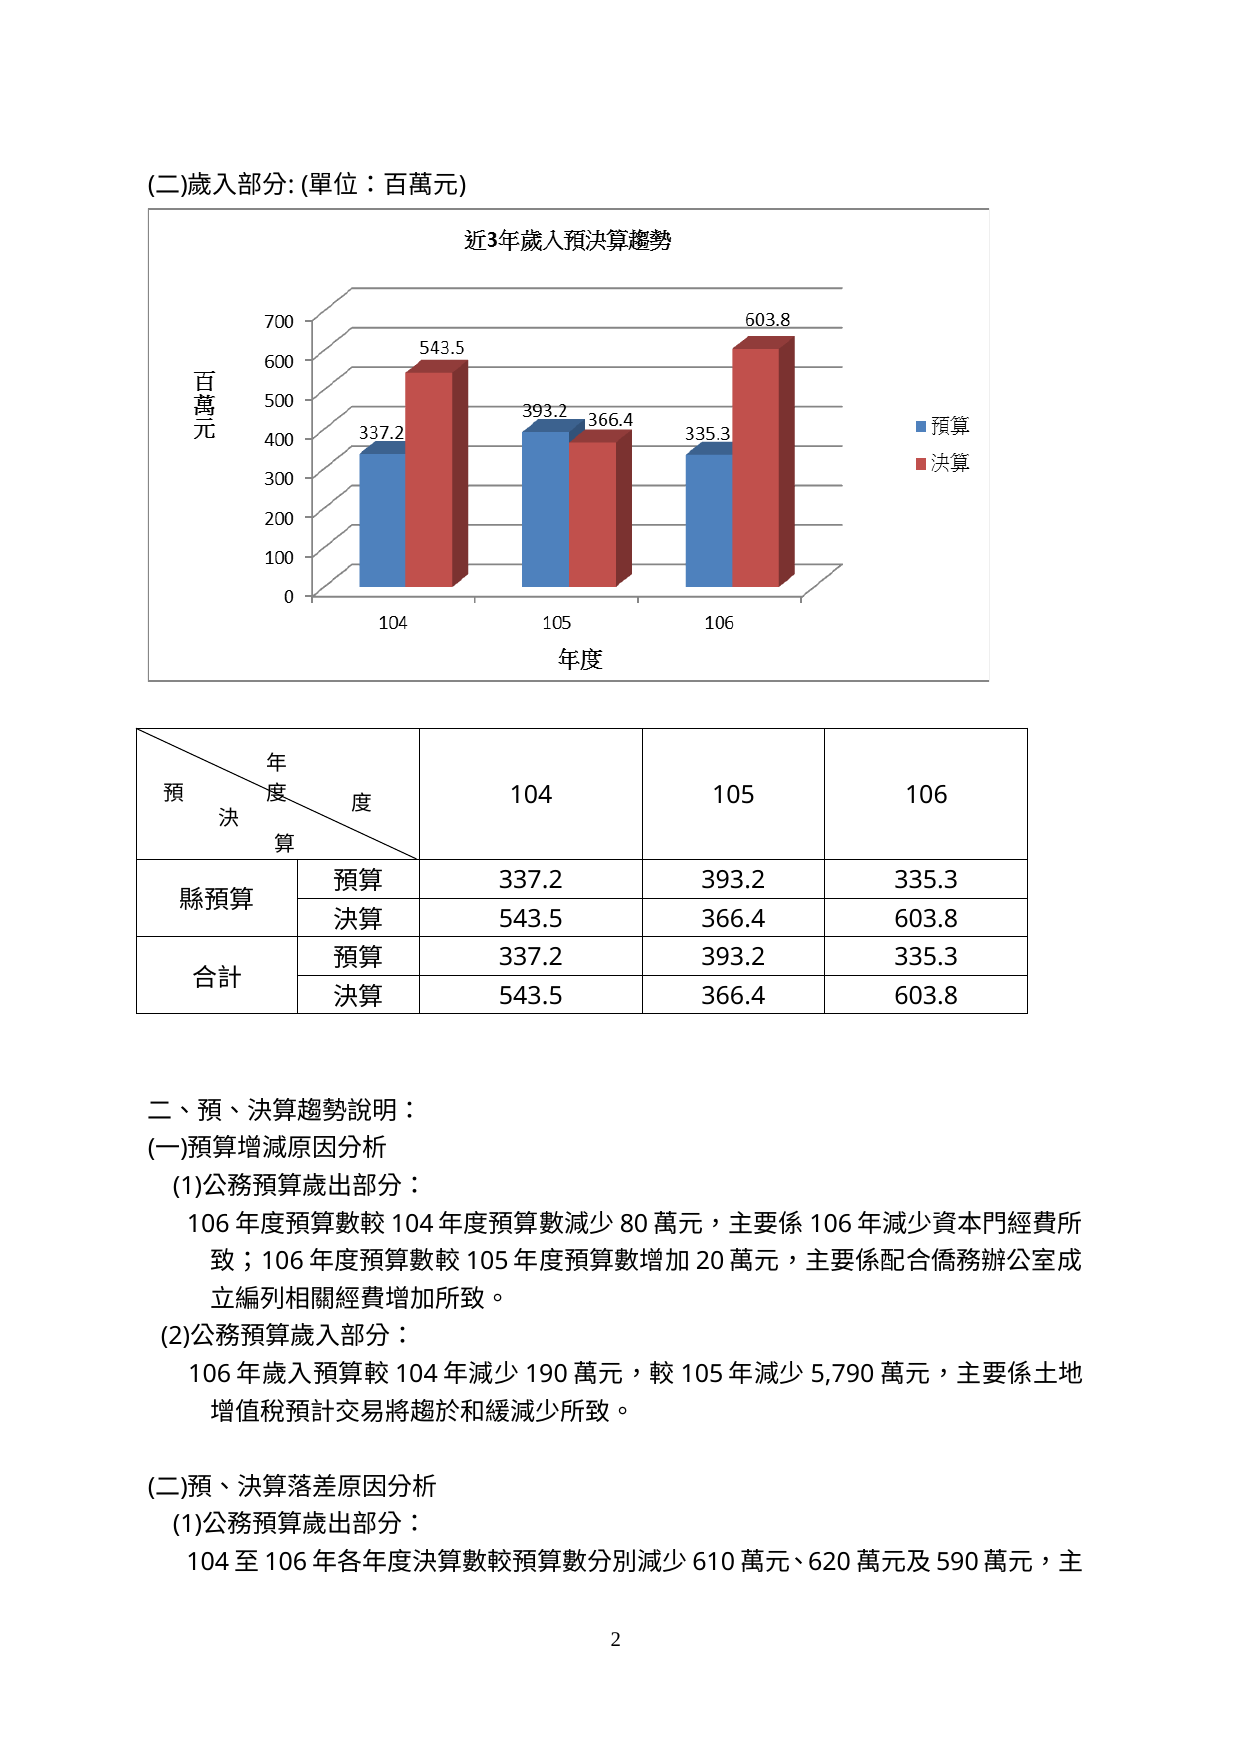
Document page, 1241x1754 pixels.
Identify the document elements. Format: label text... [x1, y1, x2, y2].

table_cell 縣預算 [137, 860, 297, 936]
table_cell 337.2 [420, 860, 642, 897]
table_cell 335.3 [825, 860, 1027, 897]
picture [147, 208, 990, 682]
text (2)公務預算歲入部分： [148, 1315, 1084, 1353]
table_cell 預算 [298, 860, 419, 897]
table_header 106 [825, 729, 1027, 859]
table_cell 366.4 [643, 899, 824, 936]
table_header 105 [643, 729, 824, 859]
text 二、預、決算趨勢說明： [148, 1089, 1084, 1127]
table_cell 366.4 [643, 976, 824, 1013]
table_cell 543.5 [420, 899, 642, 936]
text (二)歲入部分: (單位：百萬元) [148, 163, 1084, 201]
text 106年歲入預算較104年減少190萬元，較105年減少5,790萬元，主要係土地增值稅預計交易將趨於和緩減少所致。 [160, 1353, 1084, 1428]
table_cell 決算 [298, 976, 419, 1013]
table_cell 335.3 [825, 937, 1027, 975]
table_cell 337.2 [420, 937, 642, 975]
table_cell 393.2 [643, 937, 824, 975]
table_cell 決算 [298, 899, 419, 936]
table_header 度 [137, 730, 413, 859]
table_cell 603.8 [825, 899, 1027, 936]
text 106年度預算數較104年度預算數減少80萬元，主要係106年減少資本門經費所致；106年度預算數較105年度預算數增加20萬元，主要係配合僑務辦公室成立編列相關經費增加所致。 [160, 1202, 1084, 1315]
table_cell 393.2 [643, 860, 824, 897]
text (1)公務預算歲出部分： [148, 1503, 1084, 1541]
text 104至106年各年度決算數較預算數分別減少610萬元、620萬元及590萬元，主 [160, 1541, 1084, 1578]
table_cell 543.5 [420, 976, 642, 1013]
table_header 104 [420, 729, 642, 859]
text (二)預、決算落差原因分析 [148, 1466, 1084, 1503]
table_cell 預算 [298, 937, 419, 975]
table_cell 603.8 [825, 976, 1027, 1013]
text (一)預算增減原因分析 [148, 1127, 1084, 1165]
table_cell 合計 [137, 937, 297, 1013]
text (1)公務預算歲出部分： [148, 1165, 1084, 1202]
table_header 度 [141, 729, 419, 859]
